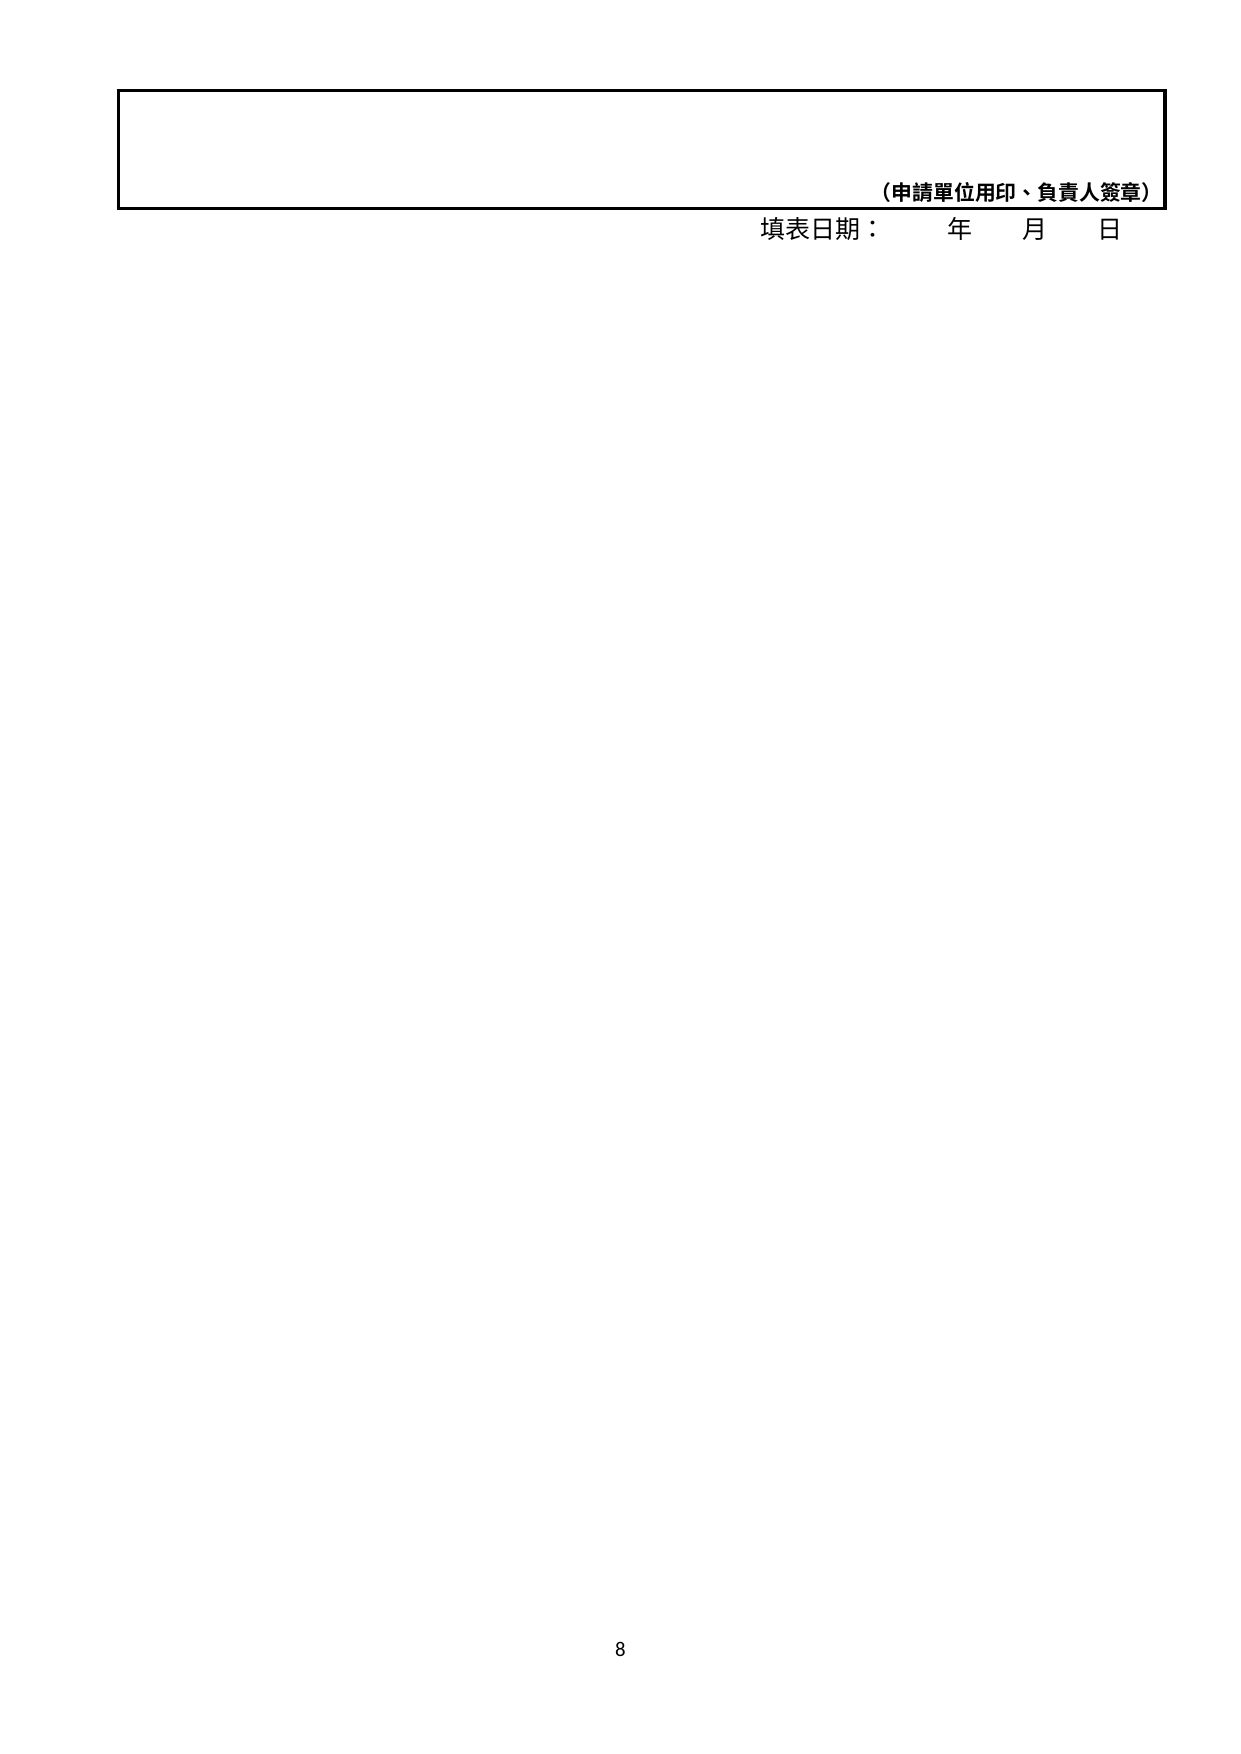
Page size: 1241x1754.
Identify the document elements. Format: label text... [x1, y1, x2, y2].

table_cell （申請單位用印、負責人簽章） [120, 92, 1163, 207]
text 填表日期： 年 月 日 [118, 210, 1122, 246]
